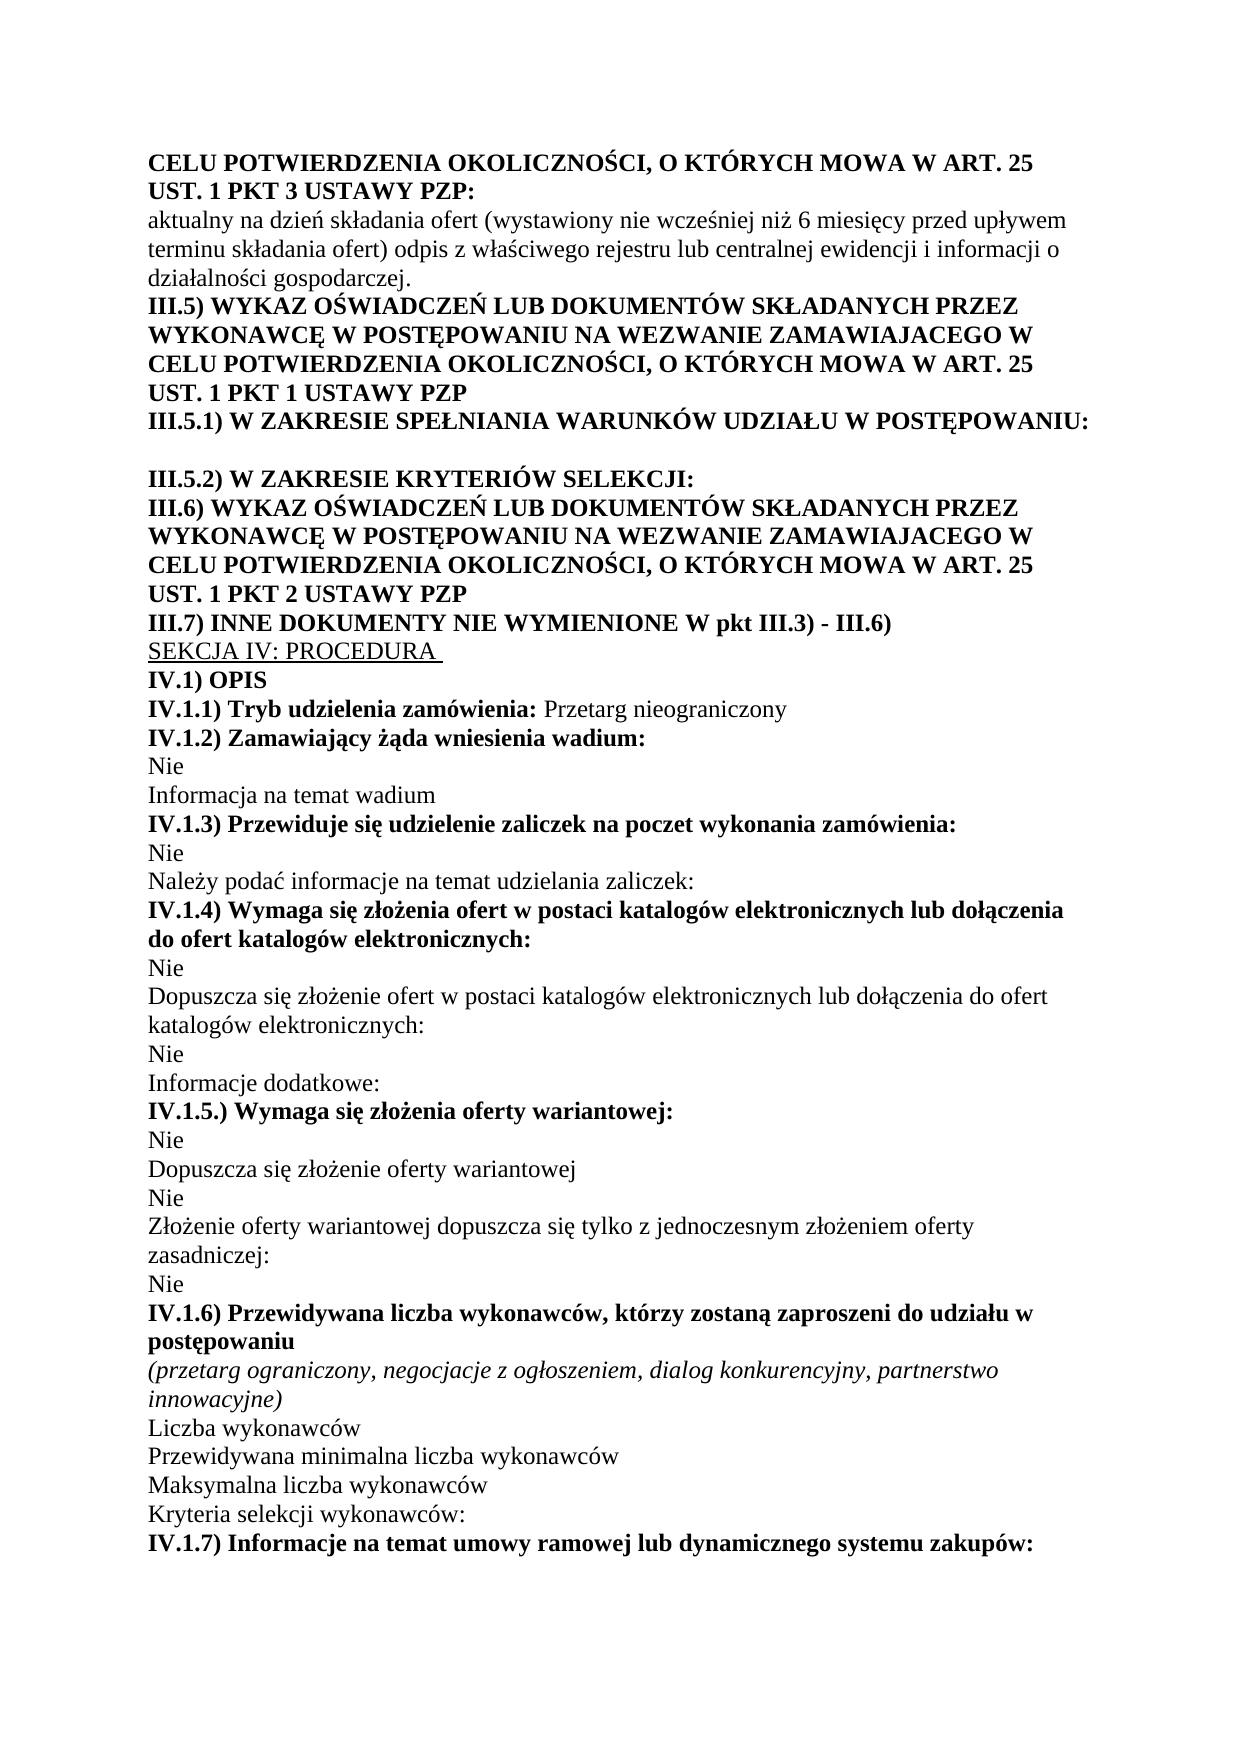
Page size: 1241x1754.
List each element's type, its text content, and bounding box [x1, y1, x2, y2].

text Nie Dopuszcza się złożenie ofert w postaci katalogów elektronicznych lub dołączenia do ofert katalogów elektronicznych: Nie Informacje dodatkowe: IV.1.5.) Wymaga się złożenia oferty wariantowej: [148, 953, 1093, 1125]
text aktualny na dzień składania ofert (wystawiony nie wcześniej niż 6 miesięcy przed upływem terminu składania ofert) odpis z właściwego rejestru lub centralnej ewidencji i informacji o działalności gospodarczej. [148, 205, 1093, 291]
text III.5) WYKAZ OŚWIADCZEŃ LUB DOKUMENTÓW SKŁADANYCH PRZEZ WYKONAWCĘ W POSTĘPOWANIU NA WEZWANIE ZAMAWIAJACEGO W CELU POTWIERDZENIA OKOLICZNOŚCI, O KTÓRYCH MOWA W ART. 25 UST. 1 PKT 1 USTAWY PZP [148, 291, 1093, 406]
text III.7) INNE DOKUMENTY NIE WYMIENIONE W pkt III.3) - III.6) [148, 608, 1093, 636]
text III.5.1) W ZAKRESIE SPEŁNIANIA WARUNKÓW UDZIAŁU W POSTĘPOWANIU: III.5.2) W ZAKRESIE KRYTERIÓW SELEKCJI: III.6) WYKAZ OŚWIADCZEŃ LUB DOKUMENTÓW SKŁADANYCH PRZEZ WYKONAWCĘ W POSTĘPOWANIU NA WEZWANIE ZAMAWIAJACEGO W CELU POTWIERDZENIA OKOLICZNOŚCI, O KTÓRYCH MOWA W ART. 25 UST. 1 PKT 2 USTAWY PZP [148, 406, 1093, 608]
text IV.1) OPIS IV.1.1) Tryb udzielenia zamówienia: Przetarg nieograniczony IV.1.2) Zamawiający żąda wniesienia wadium: [148, 665, 1093, 751]
text IV.1.6) Przewidywana liczba wykonawców, którzy zostaną zaproszeni do udziału w postępowaniu (przetarg ograniczony, negocjacje z ogłoszeniem, dialog konkurencyjny, partnerstwo innowacyjne) [148, 1298, 1093, 1413]
text Nie Należy podać informacje na temat udzielania zaliczek: IV.1.4) Wymaga się złożenia ofert w postaci katalogów elektronicznych lub dołączenia do ofert katalogów elektronicznych: [148, 838, 1093, 953]
text Nie Informacja na temat wadium IV.1.3) Przewiduje się udzielenie zaliczek na poczet wykonania zamówienia: [148, 751, 1093, 838]
text CELU POTWIERDZENIA OKOLICZNOŚCI, O KTÓRYCH MOWA W ART. 25 UST. 1 PKT 3 USTAWY PZP: [148, 148, 1093, 205]
text Nie Dopuszcza się złożenie oferty wariantowej Nie Złożenie oferty wariantowej dopuszcza się tylko z jednoczesnym złożeniem oferty zasadniczej: Nie [148, 1125, 1093, 1298]
text Liczba wykonawców Przewidywana minimalna liczba wykonawców Maksymalna liczba wykonawców Kryteria selekcji wykonawców: IV.1.7) Informacje na temat umowy ramowej lub dynamicznego systemu zakupów: [148, 1413, 1093, 1556]
text SEKCJA IV: PROCEDURA [148, 636, 1093, 665]
